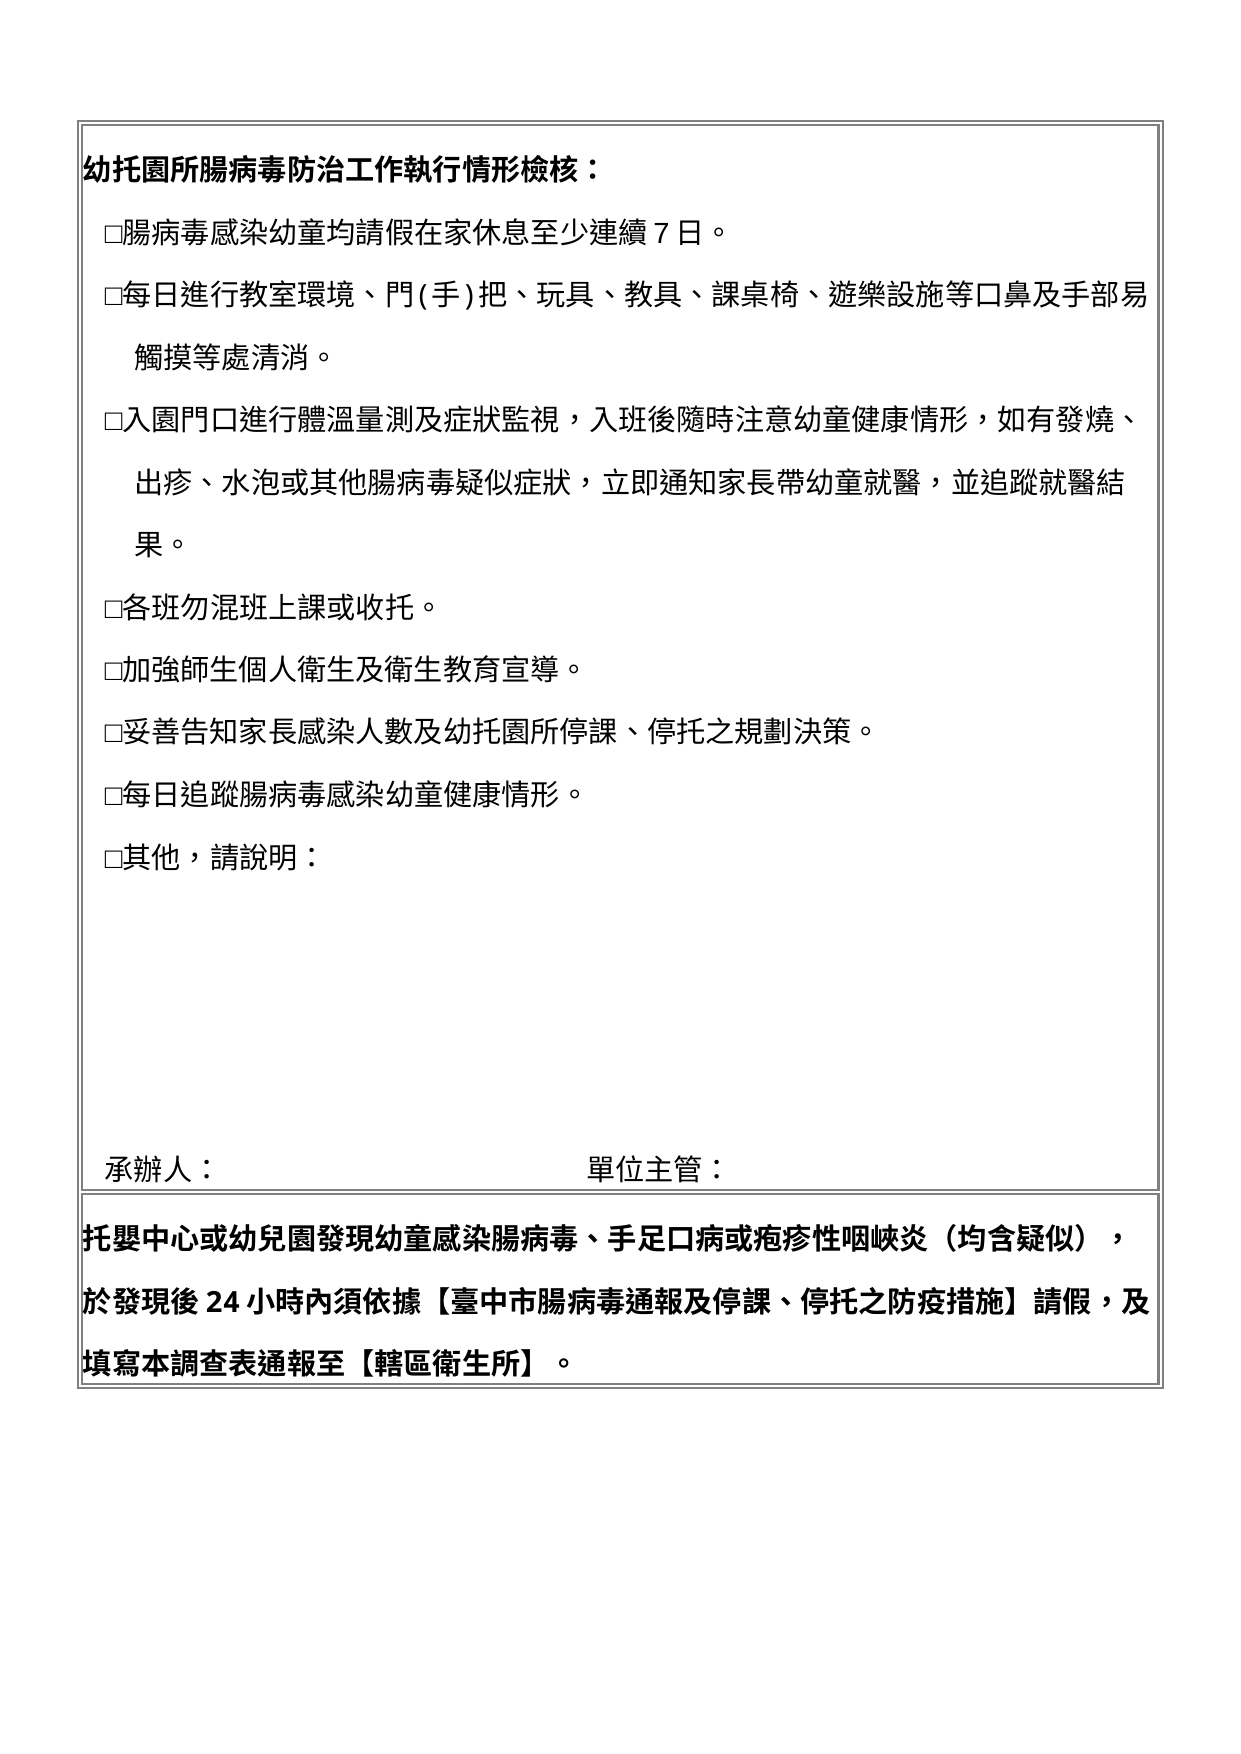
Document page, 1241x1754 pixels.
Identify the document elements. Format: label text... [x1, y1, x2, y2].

table_cell 托嬰中心或幼兒園發現幼童感染腸病毒、手足口病或疱疹性咽峽炎（均含疑似），於發現後24小時內須依據【臺中市腸病毒通報及停課、停托之防疫措施】請假，及填寫本調查表通報至【轄區衛生所】。 [83, 1195, 1157, 1383]
table_cell 幼托園所腸病毒防治工作執行情形檢核： □腸病毒感染幼童均請假在家休息至少連續7日。 □每日進行教室環境、門(手)把、玩具、教具、課桌椅、遊樂設施等口鼻及手部易觸摸等處清消。 □入園門口進行體溫量測及症狀監視，入班後隨時注意幼童健康情形，如有發燒、出疹、水泡或其他腸病毒疑似症狀，立即通知家長帶幼童就醫，並追蹤就醫結果。 □各班勿混班上課或收托。 □加強師生個人衛生及衛生教育宣導。 □妥善告知家長感染人數及幼托園所停課、停托之規劃決策。 □每日追蹤腸病毒感染幼童健康情形。 □其他，請說明： 承辦人： 單位主管： [83, 126, 1157, 1189]
